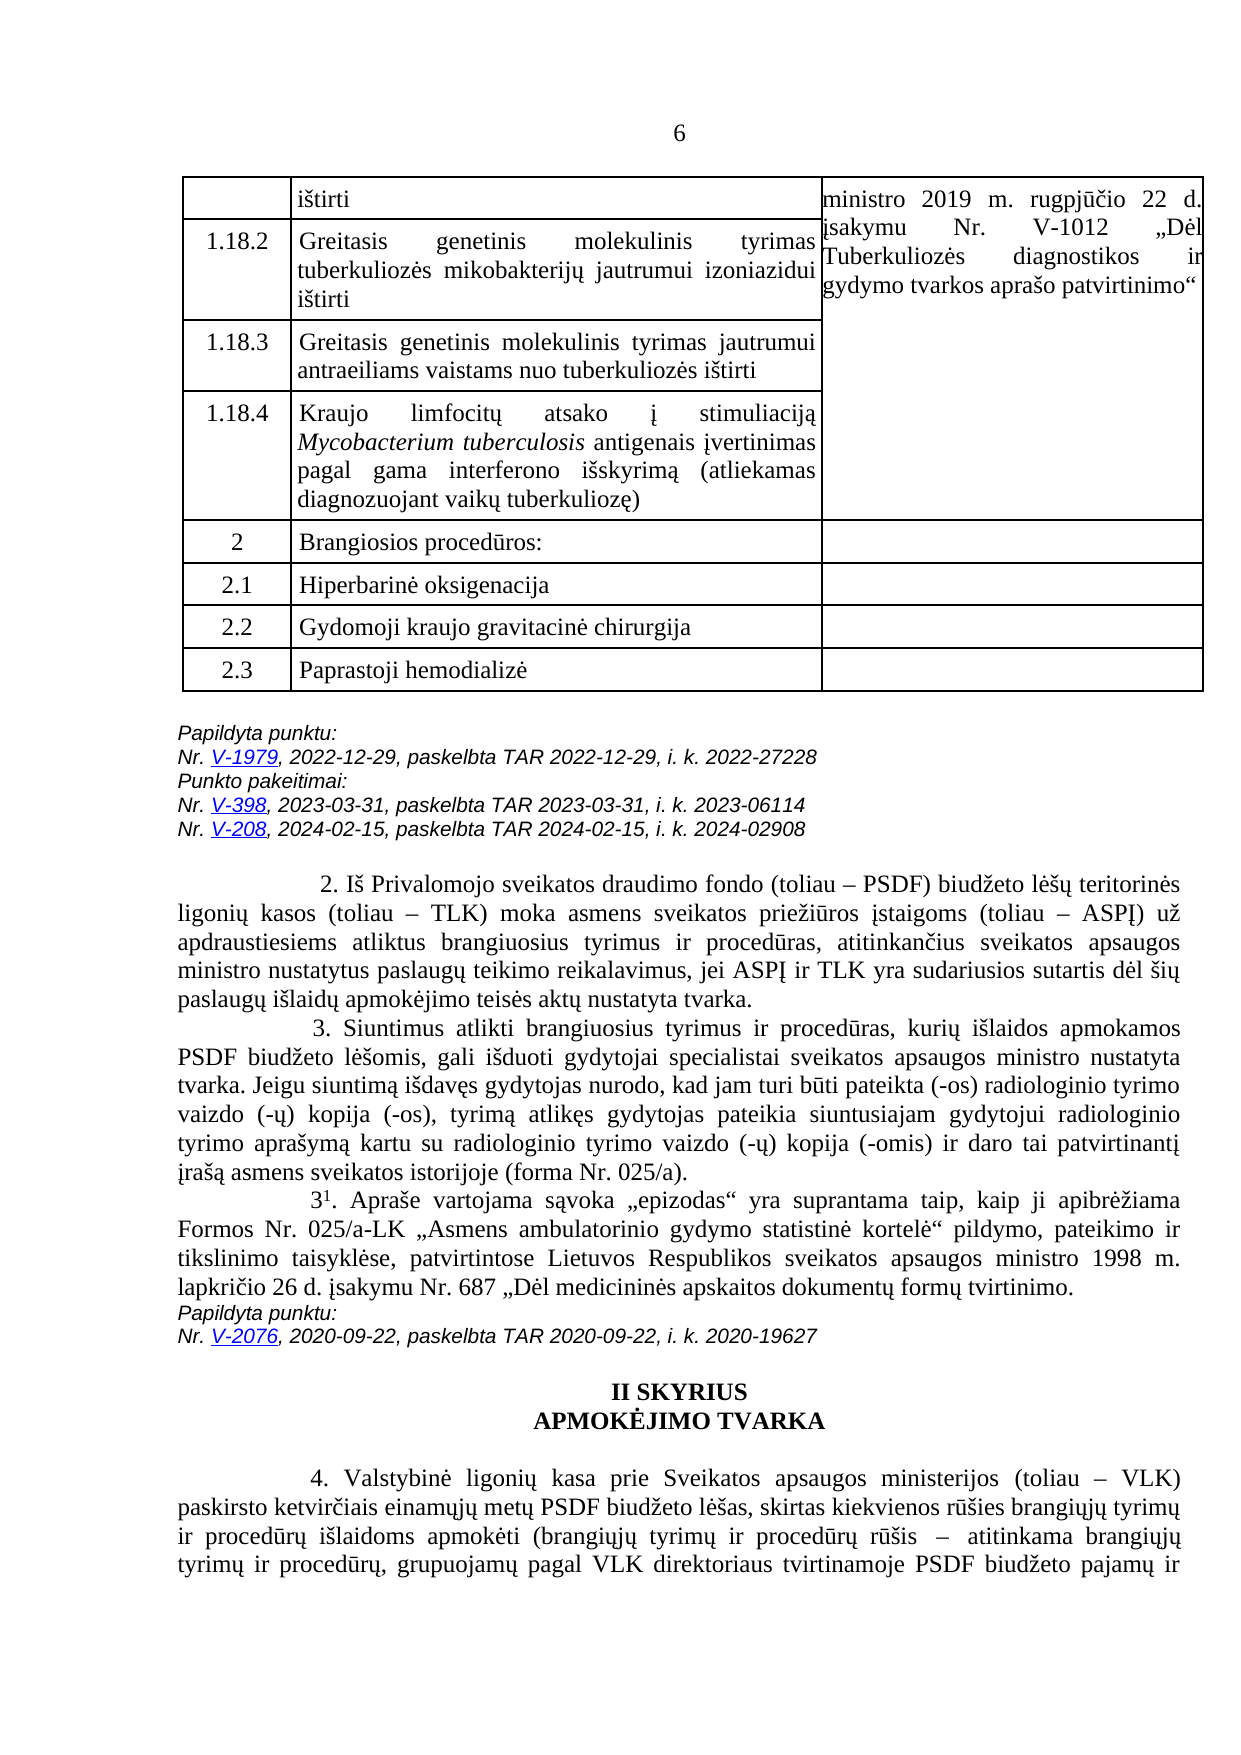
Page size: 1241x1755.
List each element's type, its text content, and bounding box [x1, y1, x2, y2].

table_cell 1.18.2 [184, 220, 290, 318]
text APMOKĖJIMO TVARKA [177, 1406, 1181, 1434]
table_cell ištirti [292, 178, 821, 218]
table_cell 2.3 [184, 649, 290, 690]
table_cell Greitasis genetinis molekulinis tyrimas tuberkuliozės mikobakterijų jautrumui izoniazidui ištirti [292, 220, 821, 318]
table_cell ministro 2019 m. rugpjūčio 22 d. įsakymu Nr. V-1012 „Dėl Tuberkuliozės diagnostikos ir gydymo tvarkos aprašo patvirtinimo“ [823, 178, 1202, 519]
text Papildyta punktu: [177, 721, 1181, 744]
table_cell [184, 178, 290, 218]
text 2. Iš Privalomojo sveikatos draudimo fondo (toliau – PSDF) biudžeto lėšų teritorinės ligonių kasos (toliau – TLK) moka asmens sveikatos priežiūros įstaigoms (toliau – ASPĮ) už apdraustiesiems atliktus brangiuosius tyrimus ir procedūras, atitinkančius sveikatos apsaugos ministro nustatytus paslaugų teikimo reikalavimus, jei ASPĮ ir TLK yra sudariusios sutartis dėl šių paslaugų išlaidų apmokėjimo teisės aktų nustatyta tvarka. [177, 869, 1181, 1013]
text 31. Apraše vartojama sąvoka „epizodas“ yra suprantama taip, kaip ji apibrėžiama Formos Nr. 025/a-LK „Asmens ambulatorinio gydymo statistinė kortelė“ pildymo, pateikimo ir tikslinimo taisyklėse, patvirtintose Lietuvos Respublikos sveikatos apsaugos ministro 1998 m. lapkričio 26 d. įsakymu Nr. 687 „Dėl medicininės apskaitos dokumentų formų tvirtinimo. [177, 1185, 1181, 1300]
table_cell 2 [184, 521, 290, 562]
table_cell 1.18.3 [184, 321, 290, 390]
text Nr. V-1979, 2022-12-29, paskelbta TAR 2022-12-29, i. k. 2022-27228 [177, 744, 1181, 768]
text Nr. V-2076, 2020-09-22, paskelbta TAR 2020-09-22, i. k. 2020-19627 [177, 1324, 1181, 1348]
table_cell [823, 564, 1202, 604]
text II SKYRIUS [177, 1377, 1181, 1406]
table_cell 2.2 [184, 606, 290, 647]
text Punkto pakeitimai: [177, 768, 1181, 792]
table_cell [823, 606, 1202, 647]
table_cell Brangiosios procedūros: [292, 521, 821, 562]
table_cell Paprastoji hemodializė [292, 649, 821, 690]
text 4. Valstybinė ligonių kasa prie Sveikatos apsaugos ministerijos (toliau – VLK) paskirsto ketvirčiais einamųjų metų PSDF biudžeto lėšas, skirtas kiekvienos rūšies brangiųjų tyrimų ir procedūrų išlaidoms apmokėti (brangiųjų tyrimų ir procedūrų rūšis – atitinkama brangiųjų tyrimų ir procedūrų, grupuojamų pagal VLK direktoriaus tvirtinamoje PSDF biudžeto pajamų ir [177, 1463, 1181, 1578]
text Nr. V-398, 2023-03-31, paskelbta TAR 2023-03-31, i. k. 2023-06114 [177, 792, 1181, 816]
text Papildyta punktu: [177, 1300, 1181, 1324]
table_cell 1.18.4 [184, 392, 290, 519]
table_cell Gydomoji kraujo gravitacinė chirurgija [292, 606, 821, 647]
table_cell Kraujo limfocitų atsako į stimuliaciją Mycobacterium tuberculosis antigenais įvertinimas pagal gama interferono išskyrimą (atliekamas diagnozuojant vaikų tuberkuliozę) [292, 392, 821, 519]
table_cell [823, 521, 1202, 562]
text 3. Siuntimus atlikti brangiuosius tyrimus ir procedūras, kurių išlaidos apmokamos PSDF biudžeto lėšomis, gali išduoti gydytojai specialistai sveikatos apsaugos ministro nustatyta tvarka. Jeigu siuntimą išdavęs gydytojas nurodo, kad jam turi būti pateikta (-os) radiologinio tyrimo vaizdo (-ų) kopija (-os), tyrimą atlikęs gydytojas pateikia siuntusiajam gydytojui radiologinio tyrimo aprašymą kartu su radiologinio tyrimo vaizdo (-ų) kopija (-omis) ir daro tai patvirtinantį įrašą asmens sveikatos istorijoje (forma Nr. 025/a). [177, 1013, 1181, 1185]
table_cell Hiperbarinė oksigenacija [292, 564, 821, 604]
text Nr. V-208, 2024-02-15, paskelbta TAR 2024-02-15, i. k. 2024-02908 [177, 816, 1181, 840]
table_cell [823, 649, 1202, 690]
table_cell 2.1 [184, 564, 290, 604]
table_cell Greitasis genetinis molekulinis tyrimas jautrumui antraeiliams vaistams nuo tuberkuliozės ištirti [292, 321, 821, 390]
